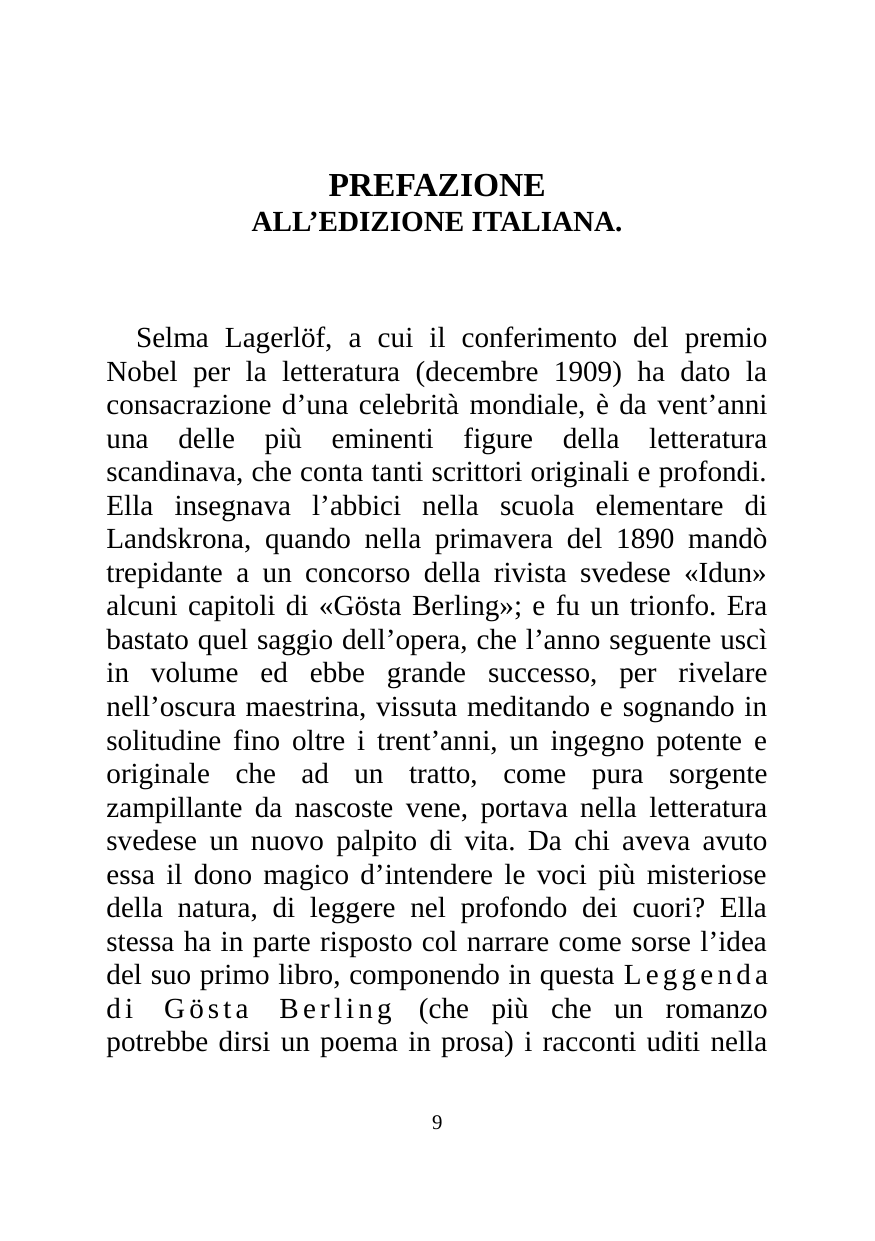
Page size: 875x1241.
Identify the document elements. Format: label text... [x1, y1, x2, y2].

text Selma Lagerlöf, a cui il conferimento del premio Nobel per la letteratura (decembre 1909) ha dato la consacrazione d’una celebrità mondiale, è da vent’anni una delle più eminenti figure della letteratura scandinava, che conta tanti scrittori originali e profondi. Ella insegnava l’abbici nella scuola elementare di Landskrona, quando nella primavera del 1890 mandò trepidante a un concorso della rivista svedese «Idun» alcuni capitoli di «Gösta Berling»; e fu un trionfo. Era bastato quel saggio dell’opera, che l’anno seguente uscì in volume ed ebbe grande successo, per rivelare nell’oscura maestrina, vissuta meditando e sognando in solitudine fino oltre i trent’anni, un ingegno potente e originale che ad un tratto, come pura sorgente zampillante da nascoste vene, portava nella letteratura svedese un nuovo palpito di vita. Da chi aveva avuto essa il dono magico d’intendere le voci più misteriose della natura, di leggere nel profondo dei cuori? Ella stessa ha in parte risposto col narrare come sorse l’idea del suo primo libro, componendo in questa Leggenda di Gösta Berling (che più che un romanzo potrebbe dirsi un poema in prosa) i racconti uditi nella [106, 320, 768, 1058]
subtitle PREFAZIONE ALL’EDIZIONE ITALIANA. [106, 165, 768, 237]
